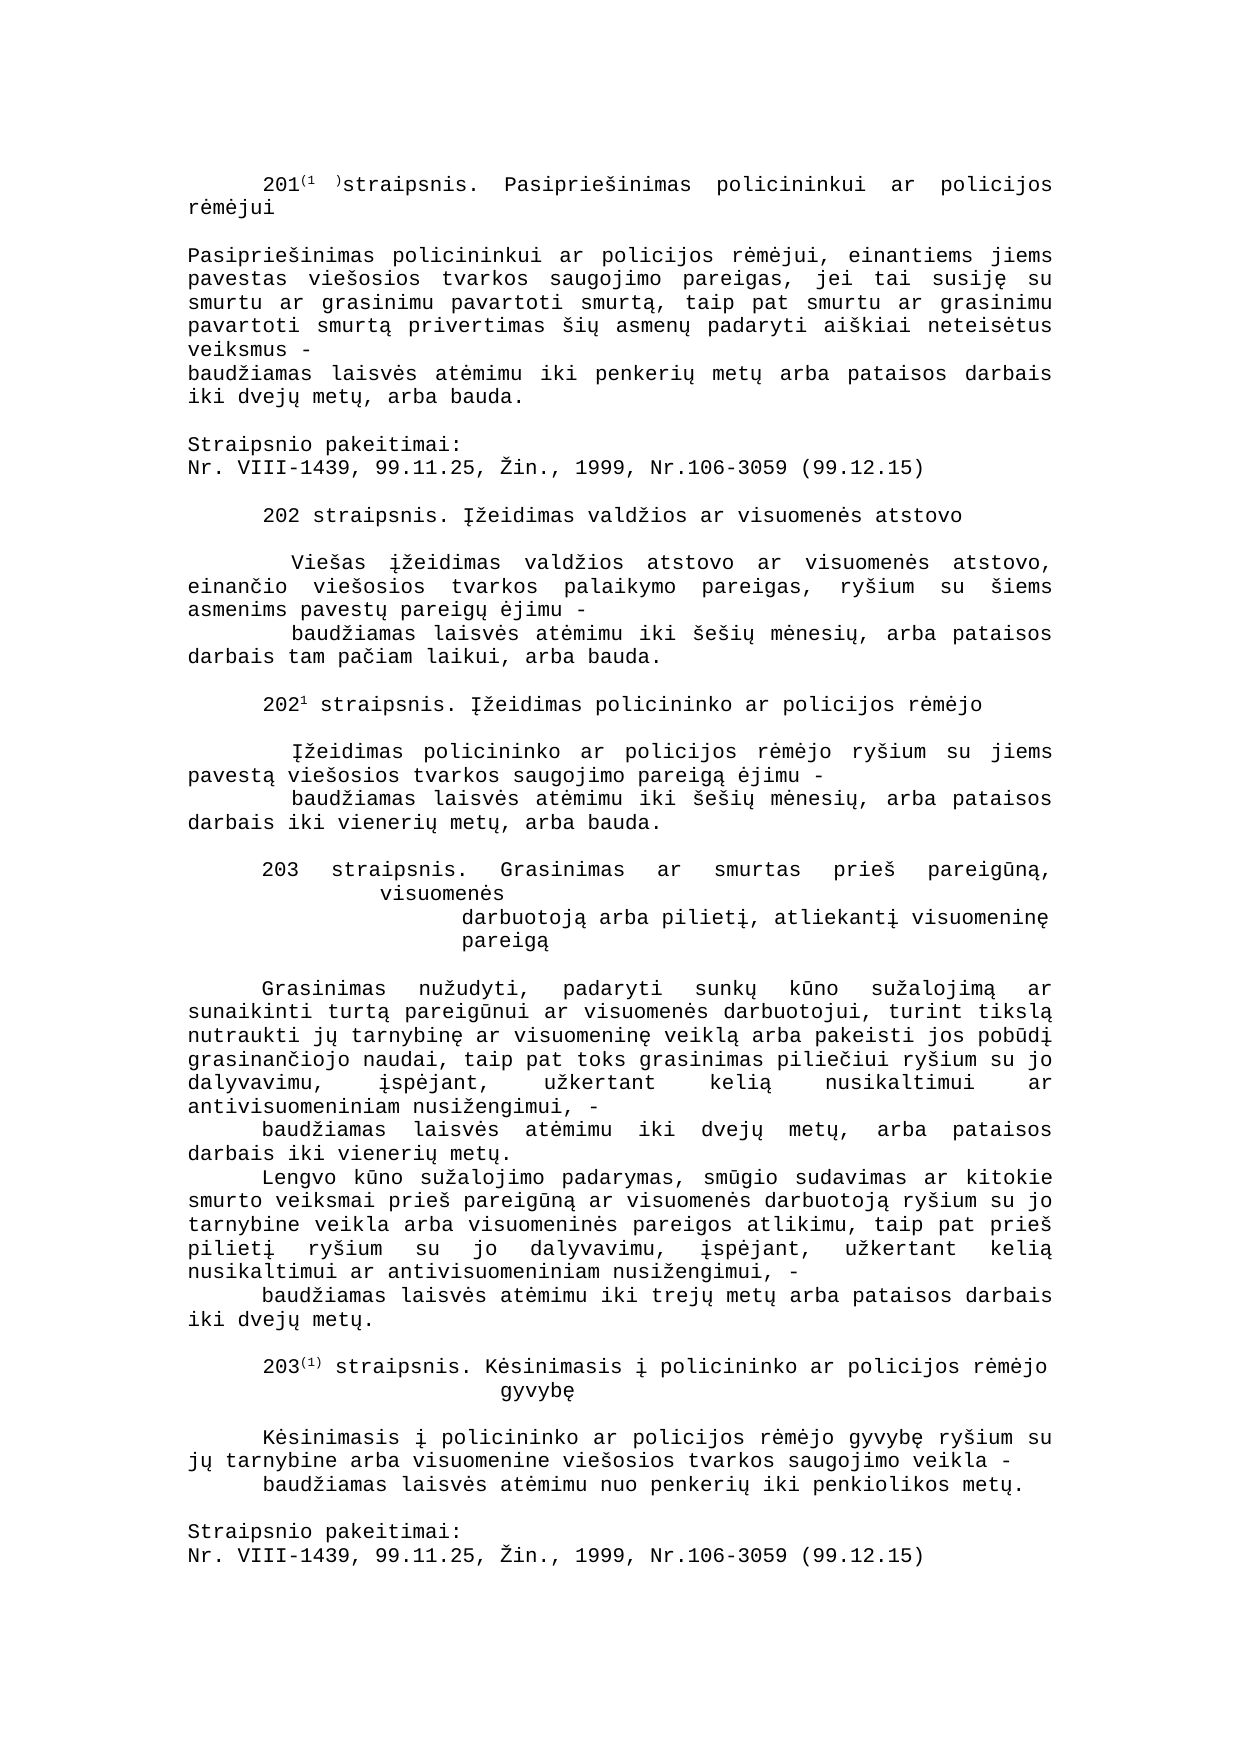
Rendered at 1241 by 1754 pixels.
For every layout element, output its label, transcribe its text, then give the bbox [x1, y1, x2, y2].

text baudžiamas laisvės atėmimu nuo penkerių iki penkiolikos metų. [187, 1474, 1053, 1498]
text Viešas įžeidimas valdžios atstovo ar visuomenės atstovo, einančio viešosios tvarkos palaikymo pareigas, ryšium su šiems asmenims pavestų pareigų ėjimu - [187, 552, 1053, 623]
text 203 straipsnis. Grasinimas ar smurtas prieš pareigūną, visuomenės [261, 859, 1053, 907]
text pareigą [261, 930, 1053, 954]
text baudžiamas laisvės atėmimu iki šešių mėnesių, arba pataisos darbais tam pačiam laikui, arba bauda. [187, 623, 1053, 670]
text 203(1) straipsnis. Kėsinimasis į policininko ar policijos rėmėjo [187, 1356, 1053, 1379]
text Grasinimas nužudyti, padaryti sunkų kūno sužalojimą ar sunaikinti turtą pareigūnui ar visuomenės darbuotojui, turint tikslą nutraukti jų tarnybinę ar visuomeninę veiklą arba pakeisti jos pobūdį grasinančiojo naudai, taip pat toks grasinimas piliečiui ryšium su jo dalyvavimu, įspėjant, užkertant kelią nusikaltimui ar antivisuomeniniam nusižengimui, - [187, 978, 1053, 1119]
text baudžiamas laisvės atėmimu iki dvejų metų, arba pataisos darbais iki vienerių metų. [187, 1119, 1053, 1167]
text 202 straipsnis. Įžeidimas valdžios ar visuomenės atstovo [187, 505, 1053, 528]
text baudžiamas laisvės atėmimu iki šešių mėnesių, arba pataisos darbais iki vienerių metų, arba bauda. [187, 788, 1053, 836]
text Straipsnio pakeitimai: [187, 1521, 1053, 1545]
text Kėsinimasis į policininko ar policijos rėmėjo gyvybę ryšium su jų tarnybine arba visuomenine viešosios tvarkos saugojimo veikla - [187, 1427, 1053, 1474]
text Nr. VIII-1439, 99.11.25, Žin., 1999, Nr.106-3059 (99.12.15) [187, 457, 1053, 481]
text Straipsnio pakeitimai: [187, 434, 1053, 457]
text darbuotoją arba pilietį, atliekantį visuomeninę [261, 907, 1053, 930]
text Nr. VIII-1439, 99.11.25, Žin., 1999, Nr.106-3059 (99.12.15) [187, 1545, 1053, 1569]
text baudžiamas laisvės atėmimu iki trejų metų arba pataisos darbais iki dvejų metų. [187, 1285, 1053, 1332]
text Pasipriešinimas policininkui ar policijos rėmėjui, einantiems jiems pavestas viešosios tvarkos saugojimo pareigas, jei tai susiję su smurtu ar grasinimu pavartoti smurtą, taip pat smurtu ar grasinimu pavartoti smurtą privertimas šių asmenų padaryti aiškiai neteisėtus veiksmus - [187, 244, 1053, 363]
text Įžeidimas policininko ar policijos rėmėjo ryšium su jiems pavestą viešosios tvarkos saugojimo pareigą ėjimu - [187, 741, 1053, 788]
text 2021 straipsnis. Įžeidimas policininko ar policijos rėmėjo [187, 694, 1053, 717]
text Lengvo kūno sužalojimo padarymas, smūgio sudavimas ar kitokie smurto veiksmai prieš pareigūną ar visuomenės darbuotoją ryšium su jo tarnybine veikla arba visuomeninės pareigos atlikimu, taip pat prieš pilietį ryšium su jo dalyvavimu, įspėjant, užkertant kelią nusikaltimui ar antivisuomeniniam nusižengimui, - [187, 1167, 1053, 1285]
text gyvybę [412, 1379, 1053, 1403]
text baudžiamas laisvės atėmimu iki penkerių metų arba pataisos darbais iki dvejų metų, arba bauda. [187, 363, 1053, 410]
text 201(1 )straipsnis. Pasipriešinimas policininkui ar policijos rėmėjui [187, 174, 1053, 221]
